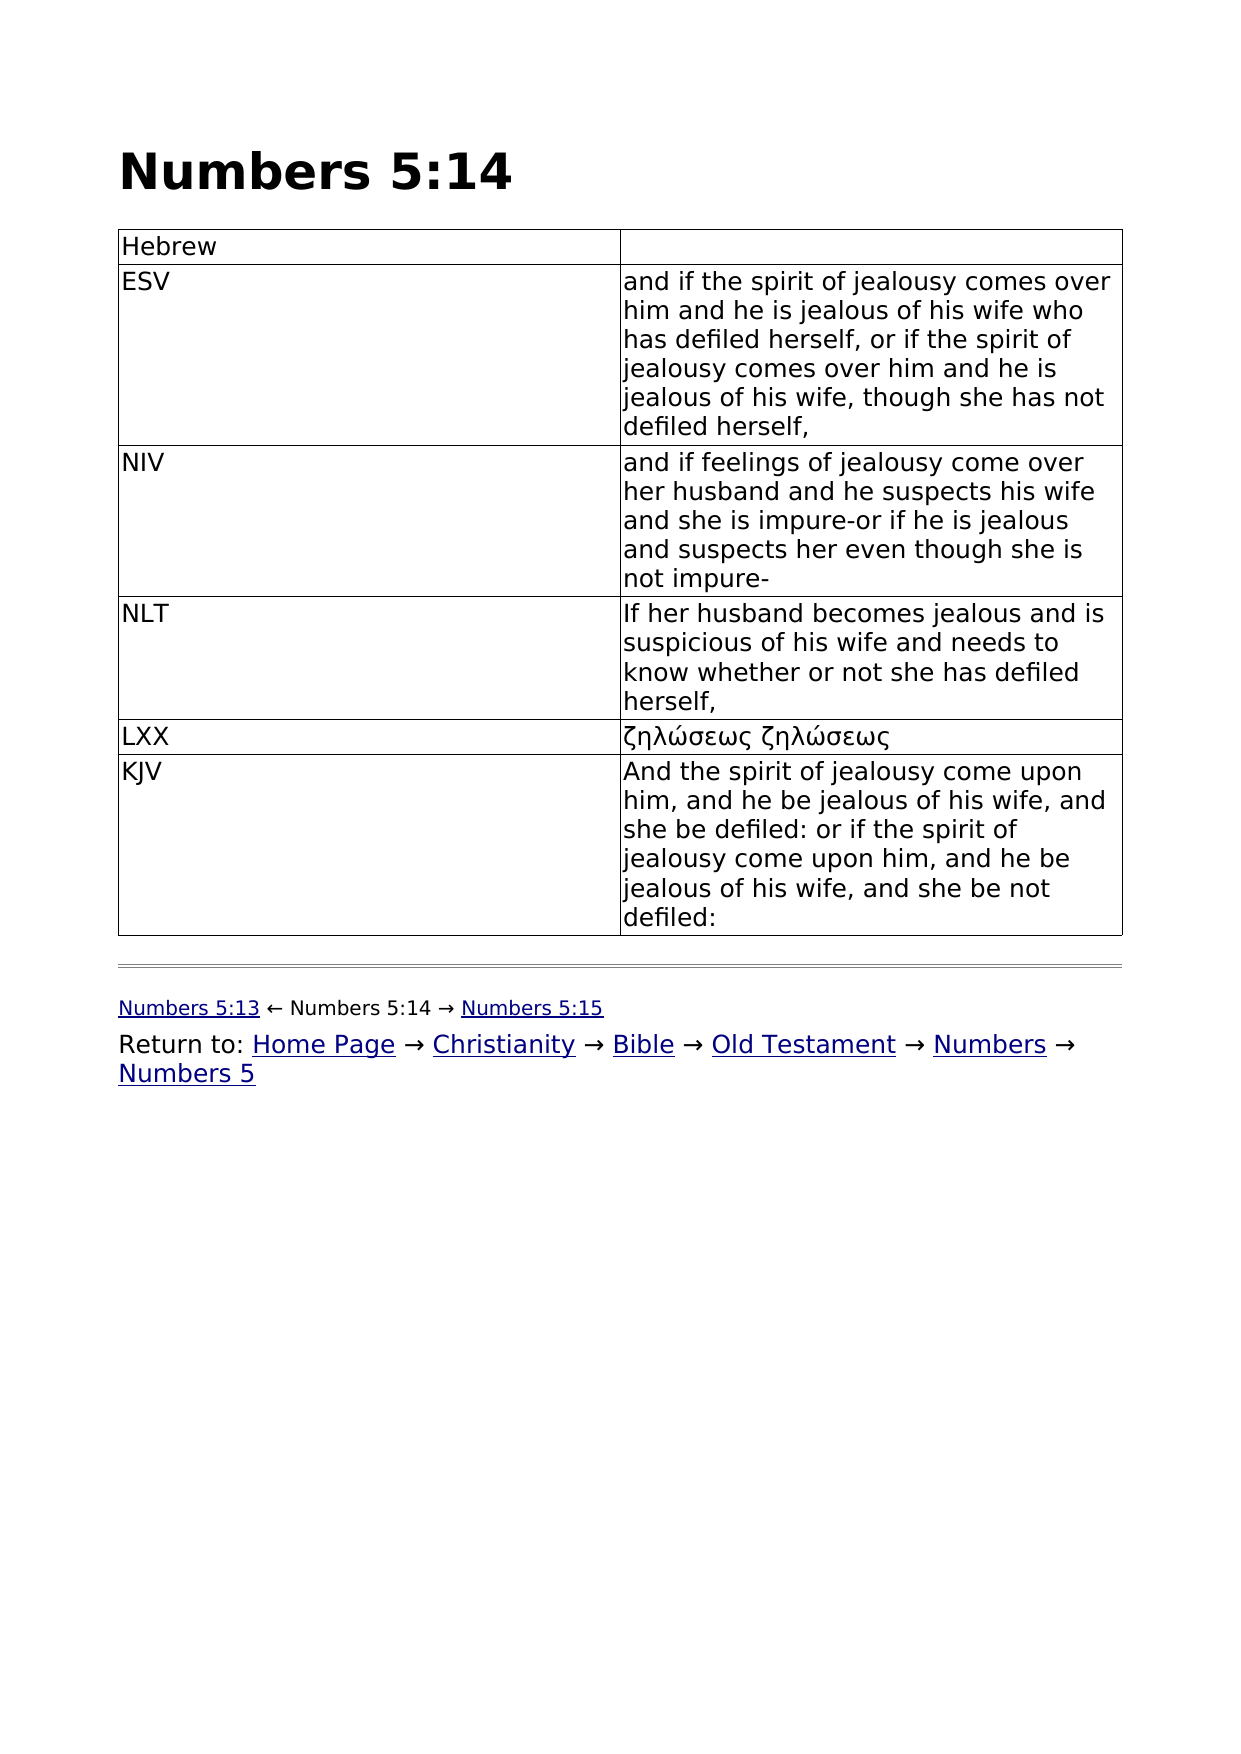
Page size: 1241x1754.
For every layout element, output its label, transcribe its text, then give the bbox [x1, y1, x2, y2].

table_cell and if the spirit of jealousy comes over him and he is jealous of his wife who has defiled herself, or if the spirit of jealousy comes over him and he is jealous of his wife, though she has not defiled herself, [621, 265, 1122, 445]
table_cell NLT [119, 597, 620, 719]
table_cell NIV [119, 446, 620, 596]
table_header [621, 230, 1122, 264]
text Return to: Home Page → Christianity → Bible → Old Testament → Numbers → Numbers 5 [118, 1030, 1122, 1089]
table_cell KJV [119, 755, 620, 935]
text Numbers 5:13 ← Numbers 5:14 → Numbers 5:15 [118, 996, 1122, 1030]
table_cell If her husband becomes jealous and is suspicious of his wife and needs to know whether or not she has defiled herself, [621, 597, 1122, 719]
table_cell ζηλώσεως ζηλώσεως [621, 720, 1122, 754]
table_cell and if feelings of jealousy come over her husband and he suspects his wife and she is impure-or if he is jealous and suspects her even though she is not impure- [621, 446, 1122, 596]
subtitle Numbers 5:14 [118, 143, 1122, 201]
table_cell And the spirit of jealousy come upon him, and he be jealous of his wife, and she be defiled: or if the spirit of jealousy come upon him, and he be jealous of his wife, and she be not defiled: [621, 755, 1122, 935]
table_cell ESV [119, 265, 620, 445]
table_header Hebrew [119, 230, 620, 264]
table_cell LXX [119, 720, 620, 754]
